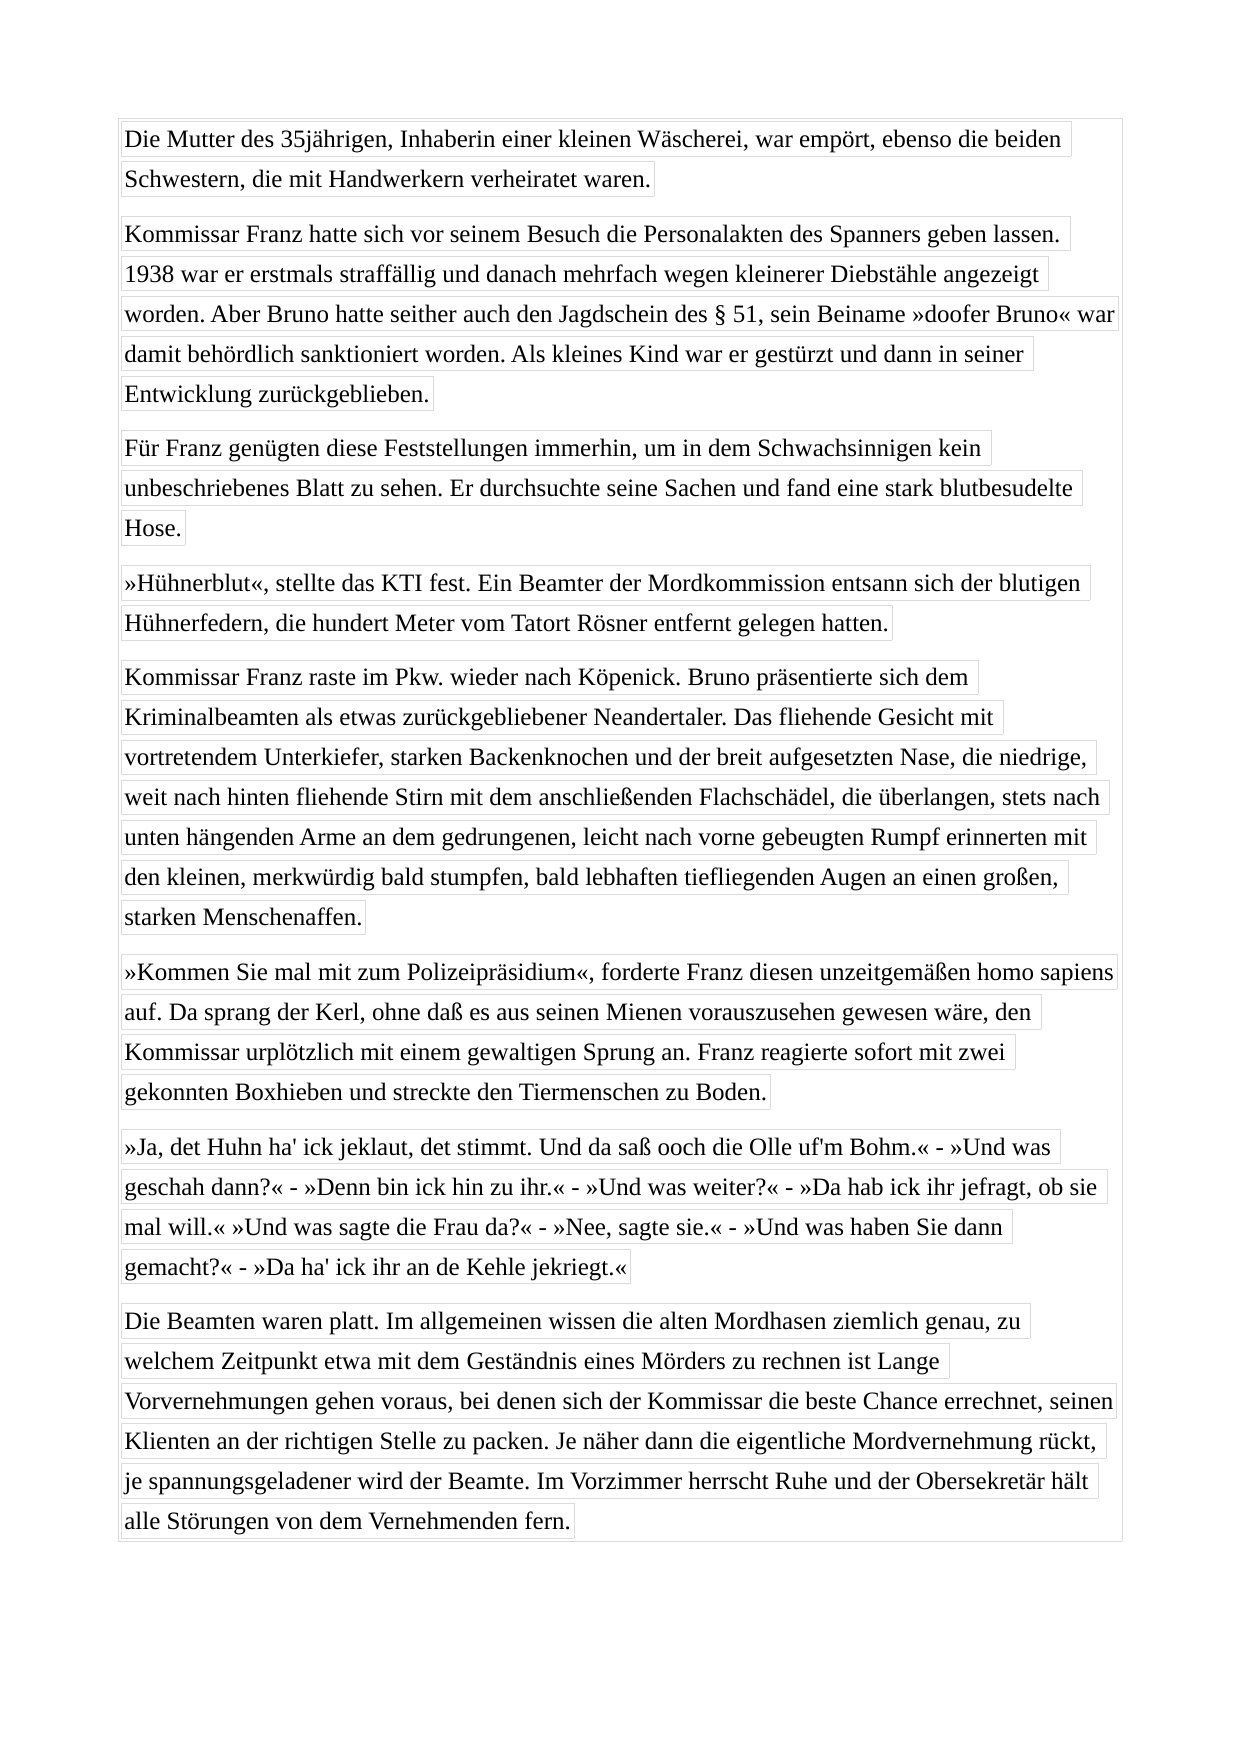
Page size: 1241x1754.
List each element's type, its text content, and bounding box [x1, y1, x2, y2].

text Kommissar Franz hatte sich vor seinem Besuch die Personalakten des Spanners geben lassen. 1938 war er erstmals straffällig und danach mehrfach wegen kleinerer Diebstähle angezeigt worden. Aber Bruno hatte seither auch den Jagdschein des § 51, sein Beiname »doofer Bruno« war damit behördlich sanktioniert worden. Als kleines Kind war er gestürzt und dann in seiner Entwicklung zurückgeblieben. [119, 213, 1122, 411]
text »Kommen Sie mal mit zum Polizeipräsidium«, forderte Franz diesen unzeitgemäßen homo sapiens auf. Da sprang der Kerl, ohne daß es aus seinen Mienen vorauszusehen gewesen wäre, den Kommissar urplötzlich mit einem gewaltigen Sprung an. Franz reagierte sofort mit zwei gekonnten Boxhieben und streckte den Tiermenschen zu Boden. [119, 951, 1122, 1109]
text »Hühnerblut«, stellte das KTI fest. Ein Beamter der Mordkommission entsann sich der blutigen Hühnerfedern, die hundert Meter vom Tatort Rösner entfernt gelegen hatten. [119, 562, 1122, 640]
text »Ja, det Huhn ha' ick jeklaut, det stimmt. Und da saß ooch die Olle uf'm Bohm.« - »Und was geschah dann?« - »Denn bin ick hin zu ihr.« - »Und was weiter?« - »Da hab ick ihr jefragt, ob sie mal will.« »Und was sagte die Frau da?« - »Nee, sagte sie.« - »Und was haben Sie dann gemacht?« - »Da ha' ick ihr an de Kehle jekriegt.« [119, 1126, 1122, 1283]
text Die Beamten waren platt. Im allgemeinen wissen die alten Mordhasen ziemlich genau, zu welchem Zeitpunkt etwa mit dem Geständnis eines Mörders zu rechnen ist Lange Vorvernehmungen gehen voraus, bei denen sich der Kommissar die beste Chance errechnet, seinen Klienten an der richtigen Stelle zu packen. Je näher dann die eigentliche Mordvernehmung rückt, je spannungsgeladener wird der Beamte. Im Vorzimmer herrscht Ruhe und der Obersekretär hält alle Störungen von dem Vernehmenden fern. [119, 1300, 1122, 1541]
text Für Franz genügten diese Feststellungen immerhin, um in dem Schwachsinnigen kein unbeschriebenes Blatt zu sehen. Er durchsuchte seine Sachen und fand eine stark blutbesudelte Hose. [119, 427, 1122, 545]
text Die Mutter des 35jährigen, Inhaberin einer kleinen Wäscherei, war empört, ebenso die beiden Schwestern, die mit Handwerkern verheiratet waren. [119, 119, 1122, 196]
text Kommissar Franz raste im Pkw. wieder nach Köpenick. Bruno präsentierte sich dem Kriminalbeamten als etwas zurückgebliebener Neandertaler. Das fliehende Gesicht mit vortretendem Unterkiefer, starken Backenknochen und der breit aufgesetzten Nase, die niedrige, weit nach hinten fliehende Stirn mit dem anschließenden Flachschädel, die überlangen, stets nach unten hängenden Arme an dem gedrungenen, leicht nach vorne gebeugten Rumpf erinnerten mit den kleinen, merkwürdig bald stumpfen, bald lebhaften tiefliegenden Augen an einen großen, starken Menschenaffen. [119, 656, 1122, 934]
